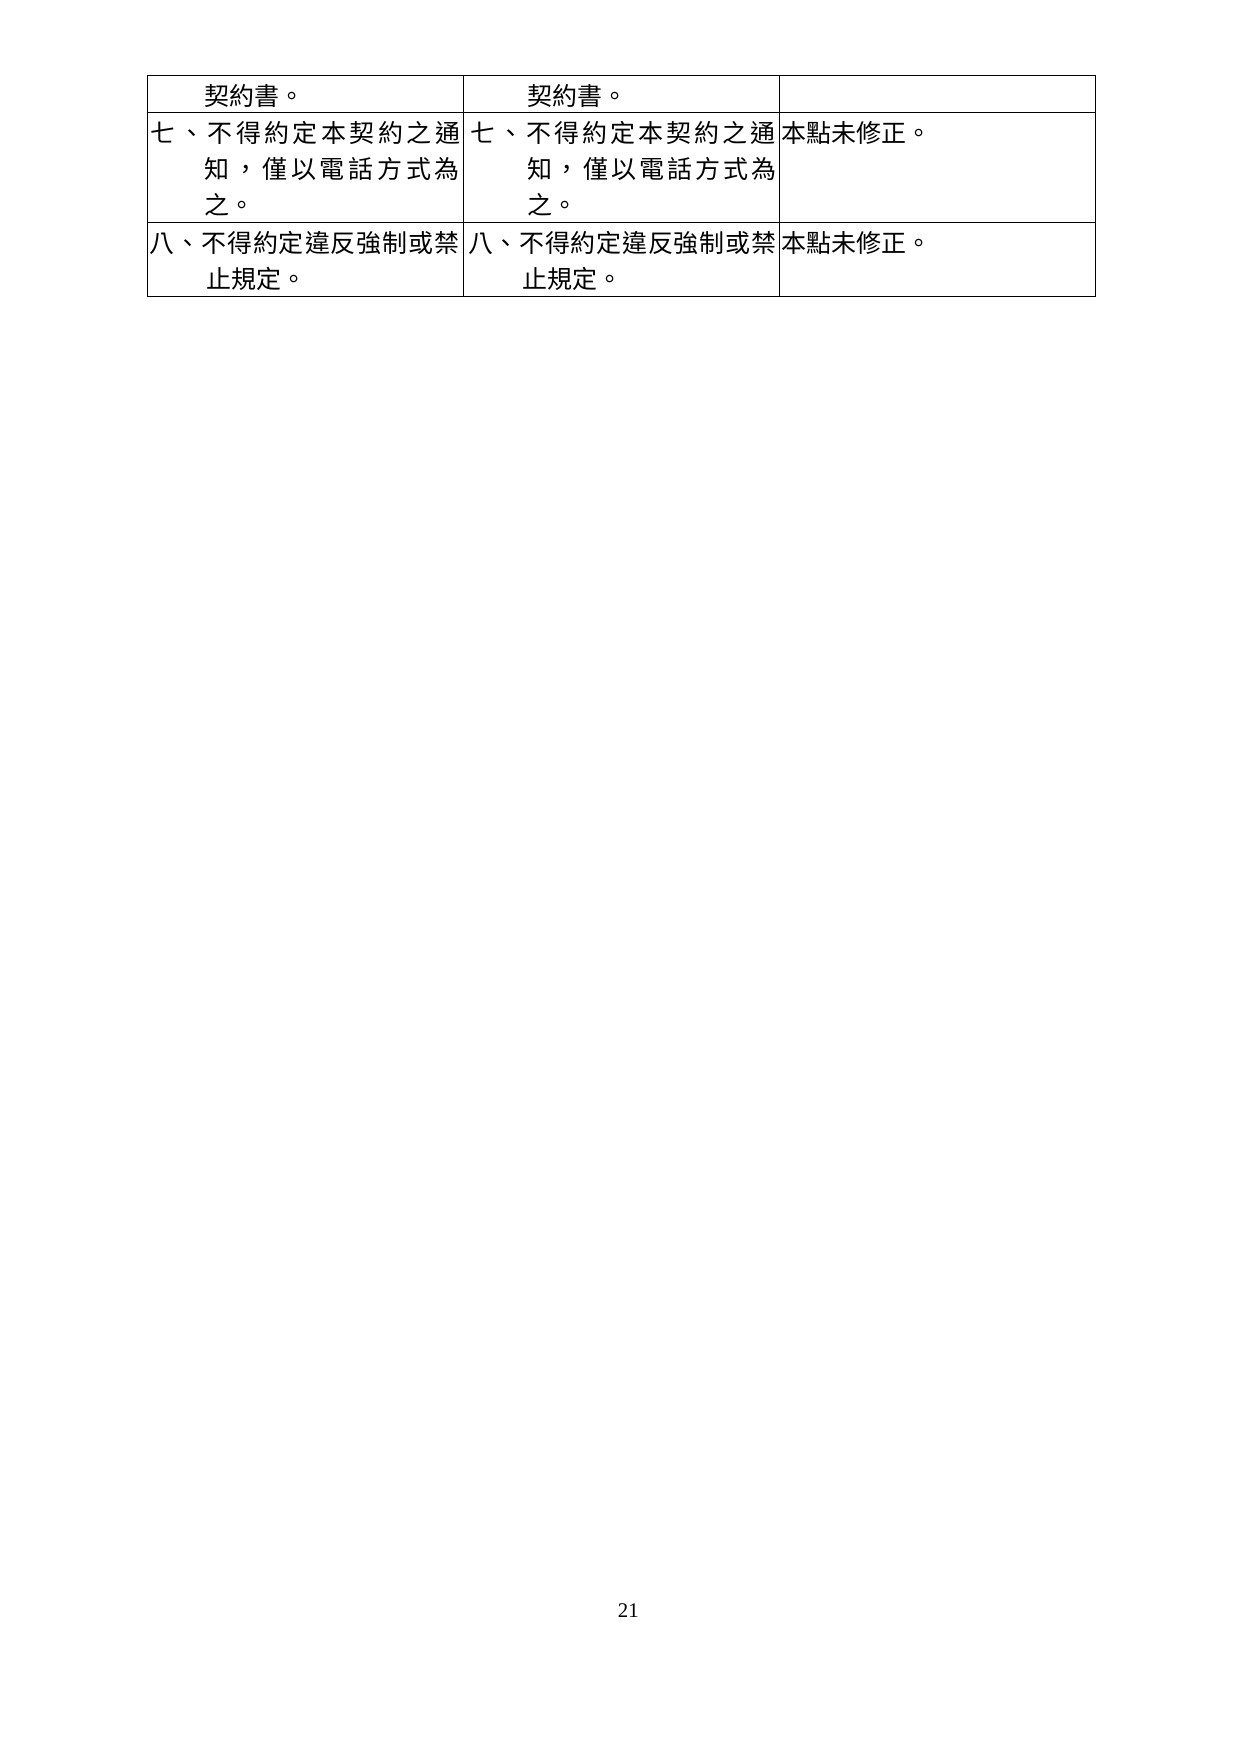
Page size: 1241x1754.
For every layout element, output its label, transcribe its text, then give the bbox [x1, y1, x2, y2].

table_cell 八、不得約定違反強制或禁止規定。 [464, 223, 779, 296]
table_cell [780, 76, 1095, 112]
table_cell 七、不得約定本契約之通知，僅以電話方式為之。 [148, 113, 463, 222]
table_cell 本點未修正。 [780, 223, 1095, 296]
table_cell 本點未修正。 [780, 113, 1095, 222]
table_cell 契約書。 [148, 76, 463, 112]
table_cell 契約書。 [464, 76, 779, 112]
table_cell 七、不得約定本契約之通知，僅以電話方式為之。 [464, 113, 779, 222]
table_cell 八、不得約定違反強制或禁止規定。 [148, 223, 463, 296]
